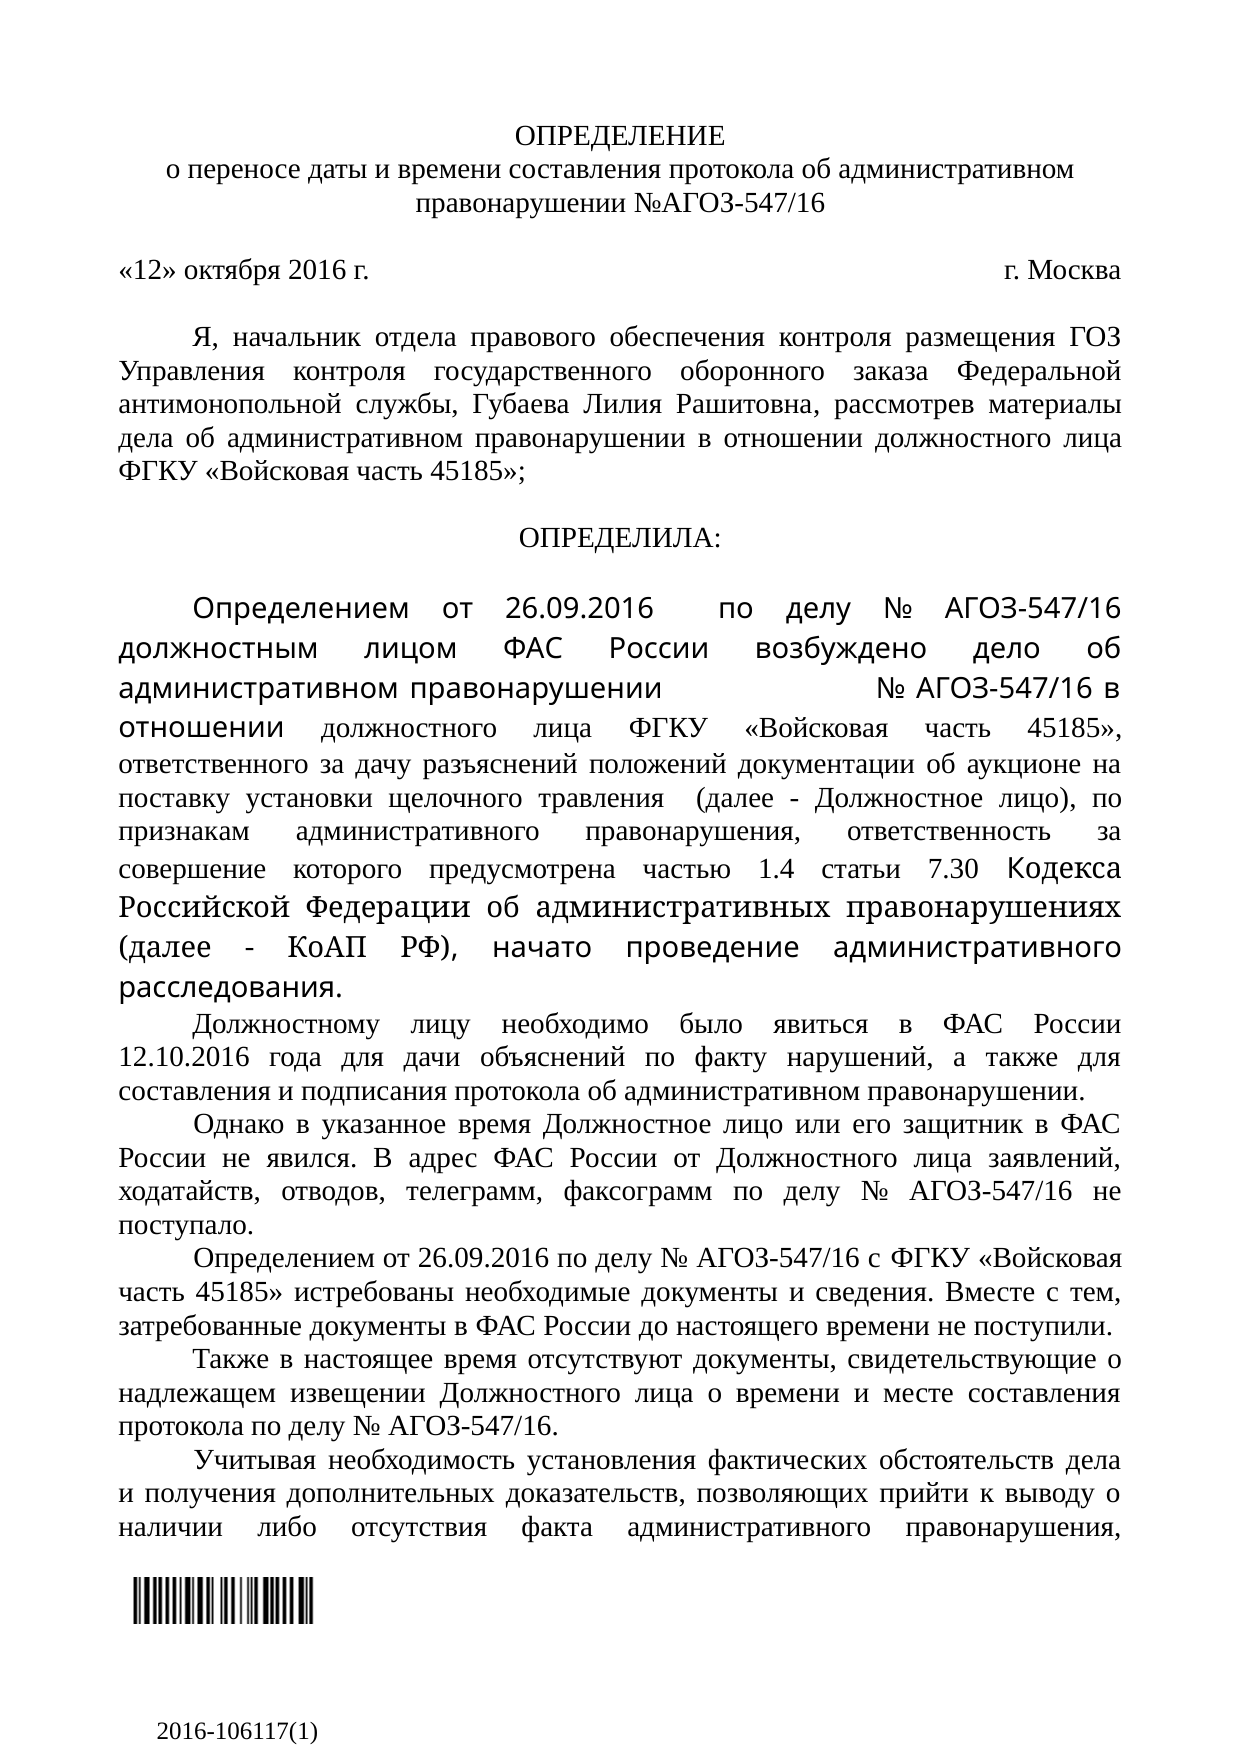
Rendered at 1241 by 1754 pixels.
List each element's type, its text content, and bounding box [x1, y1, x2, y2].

text Определением от 26.09.2016 по делу № АГОЗ-547/16 должностным лицом ФАС России возбуждено дело об административном правонарушении № АГОЗ-547/16 в отношении должностного лица ФГКУ «Войсковая часть 45185», ответственного за дачу разъяснений положений документации об аукционе на поставку установки щелочного травления (далее - Должностное лицо), по признакам административного правонарушения, ответственность за совершение которого предусмотрена частью 1.4 статьи 7.30 Кодекса Российской Федерации об административных правонарушениях (далее - КоАП РФ), начато проведение административного расследования. [118, 588, 1122, 1006]
text Учитывая необходимость установления фактических обстоятельств дела и получения дополнительных доказательств, позволяющих прийти к выводу о наличии либо отсутствия факта административного правонарушения, [118, 1442, 1122, 1542]
picture [118, 1577, 331, 1624]
text ОПРЕДЕЛИЛА: [118, 521, 1122, 554]
text Определением от 26.09.2016 по делу № АГОЗ-547/16 с ФГКУ «Войсковая часть 45185» истребованы необходимые документы и сведения. Вместе с тем, затребованные документы в ФАС России до настоящего времени не поступили. Также в настоящее время отсутствуют документы, свидетельствующие о надлежащем извещении Должностного лица о времени и месте составления протокола по делу № АГОЗ-547/16. [118, 1241, 1122, 1442]
text о переносе даты и времени составления протокола об административном правонарушении №АГОЗ-547/16 [118, 152, 1122, 219]
text «12» октября 2016 г. г. Москва [118, 252, 1122, 286]
text Должностному лицу необходимо было явиться в ФАС России 12.10.2016 года для дачи объяснений по факту нарушений, а также для составления и подписания протокола об административном правонарушении. [118, 1006, 1122, 1106]
text Я, начальник отдела правового обеспечения контроля размещения ГОЗ Управления контроля государственного оборонного заказа Федеральной антимонопольной службы, Губаева Лилия Рашитовна, рассмотрев материалы дела об административном правонарушении в отношении должностного лица ФГКУ «Войсковая часть 45185»; [118, 319, 1122, 487]
subtitle ОПРЕДЕЛЕНИЕ [118, 118, 1122, 152]
text Однако в указанное время Должностное лицо или его защитник в ФАС России не явился. В адрес ФАС России от Должностного лица заявлений, ходатайств, отводов, телеграмм, факсограмм по делу № АГОЗ-547/16 не поступало. [118, 1106, 1122, 1241]
